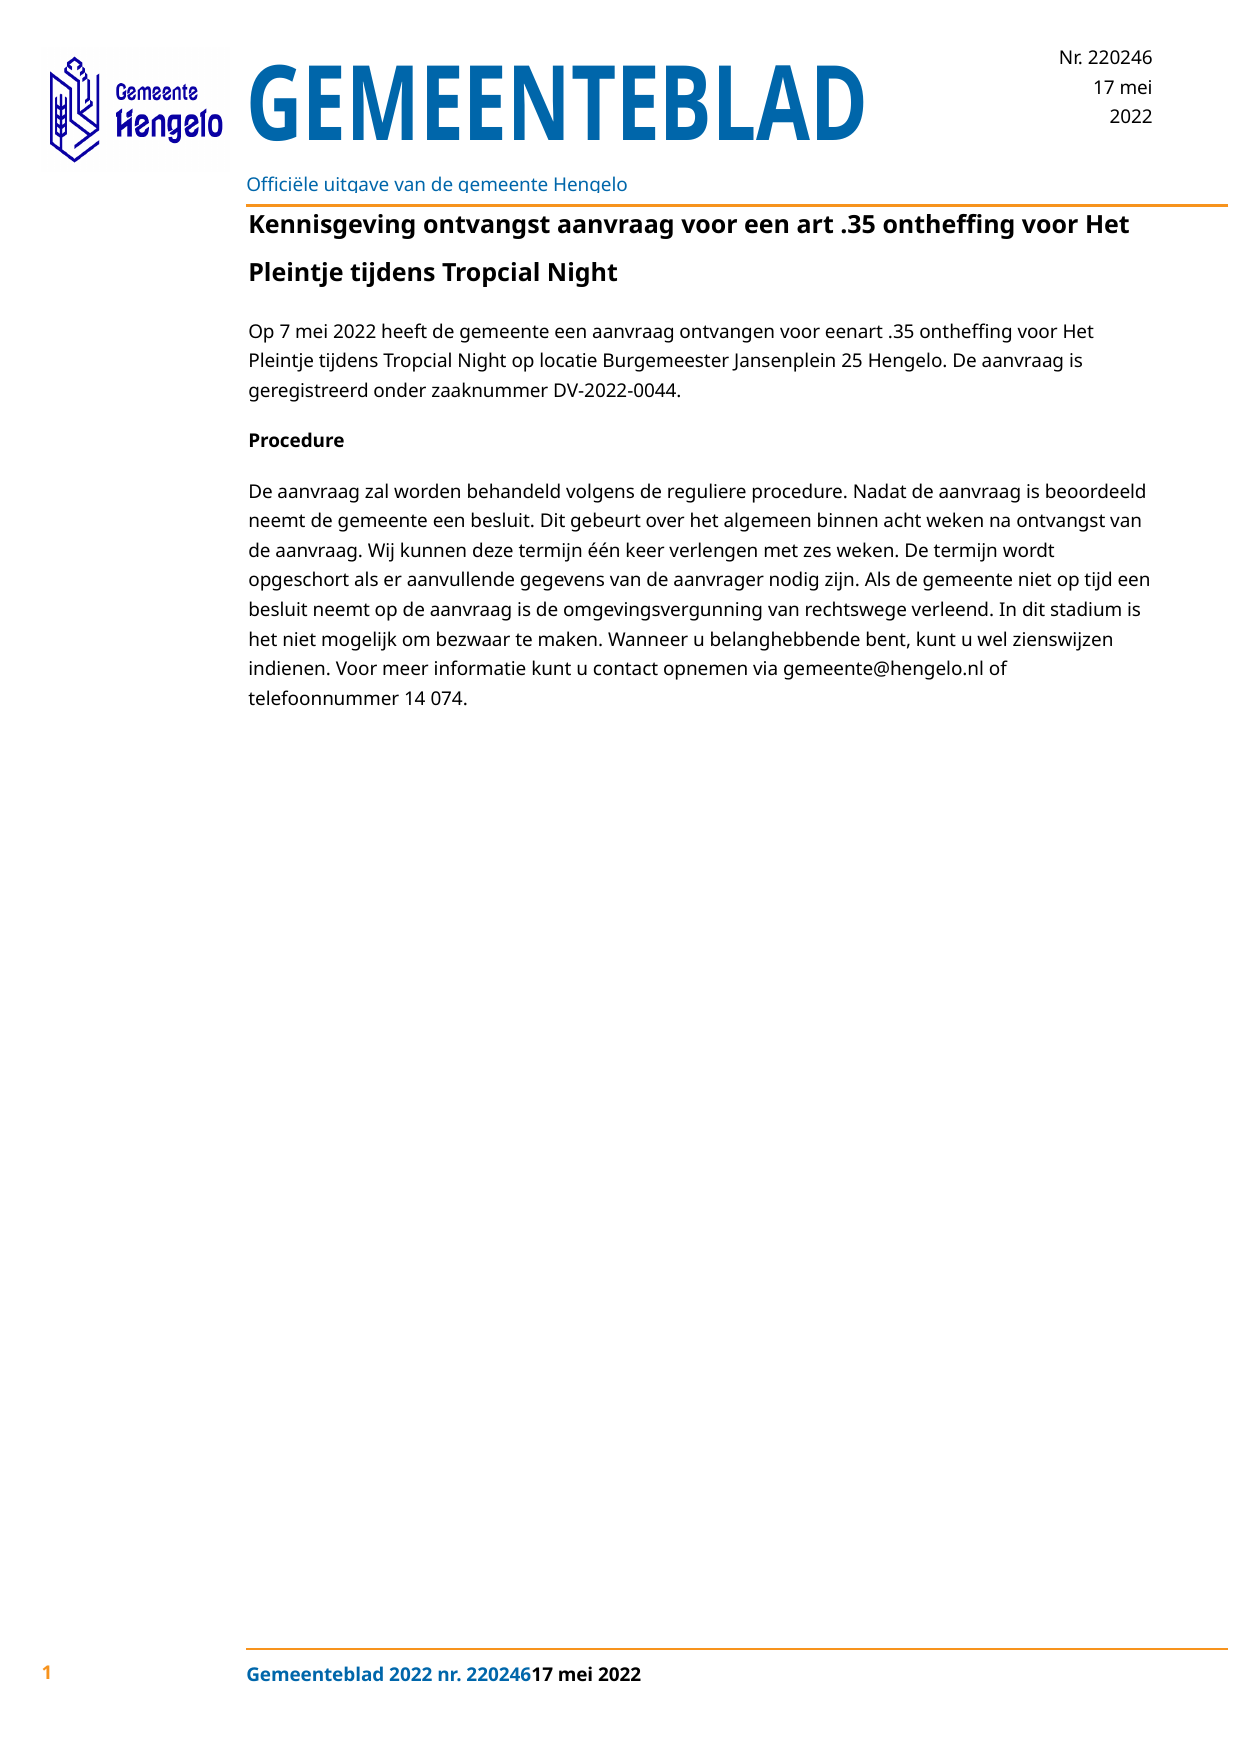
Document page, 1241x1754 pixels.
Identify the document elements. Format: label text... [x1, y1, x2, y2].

text Op 7 mei 2022 heeft de gemeente een aanvraag ontvangen voor eenart .35 ontheffing voor Het Pleintje tijdens Tropcial Night op locatie Burgemeester Jansenplein 25 Hengelo. De aanvraag is geregistreerd onder zaaknummer DV-2022-0044. [248, 318, 1152, 403]
text Procedure [248, 427, 1152, 453]
text Kennisgeving ontvangst aanvraag voor een art .35 ontheffing voor Het Pleintje tijdens Tropcial Night [248, 207, 1152, 288]
text De aanvraag zal worden behandeld volgens de reguliere procedure. Nadat de aanvraag is beoordeeld neemt de gemeente een besluit. Dit gebeurt over het algemeen binnen acht weken na ontvangst van de aanvraag. Wij kunnen deze termijn één keer verlengen met zes weken. De termijn wordt opgeschort als er aanvullende gegevens van de aanvrager nodig zijn. Als de gemeente niet op tijd een besluit neemt op de aanvraag is de omgevingsvergunning van rechtswege verleend. In dit stadium is het niet mogelijk om bezwaar te maken. Wanneer u belanghebbende bent, kunt u wel zienswijzen indienen. Voor meer informatie kunt u contact opnemen via gemeente@hengelo.nl of telefoonnummer 14 074. [248, 478, 1152, 711]
picture [41, 47, 231, 172]
